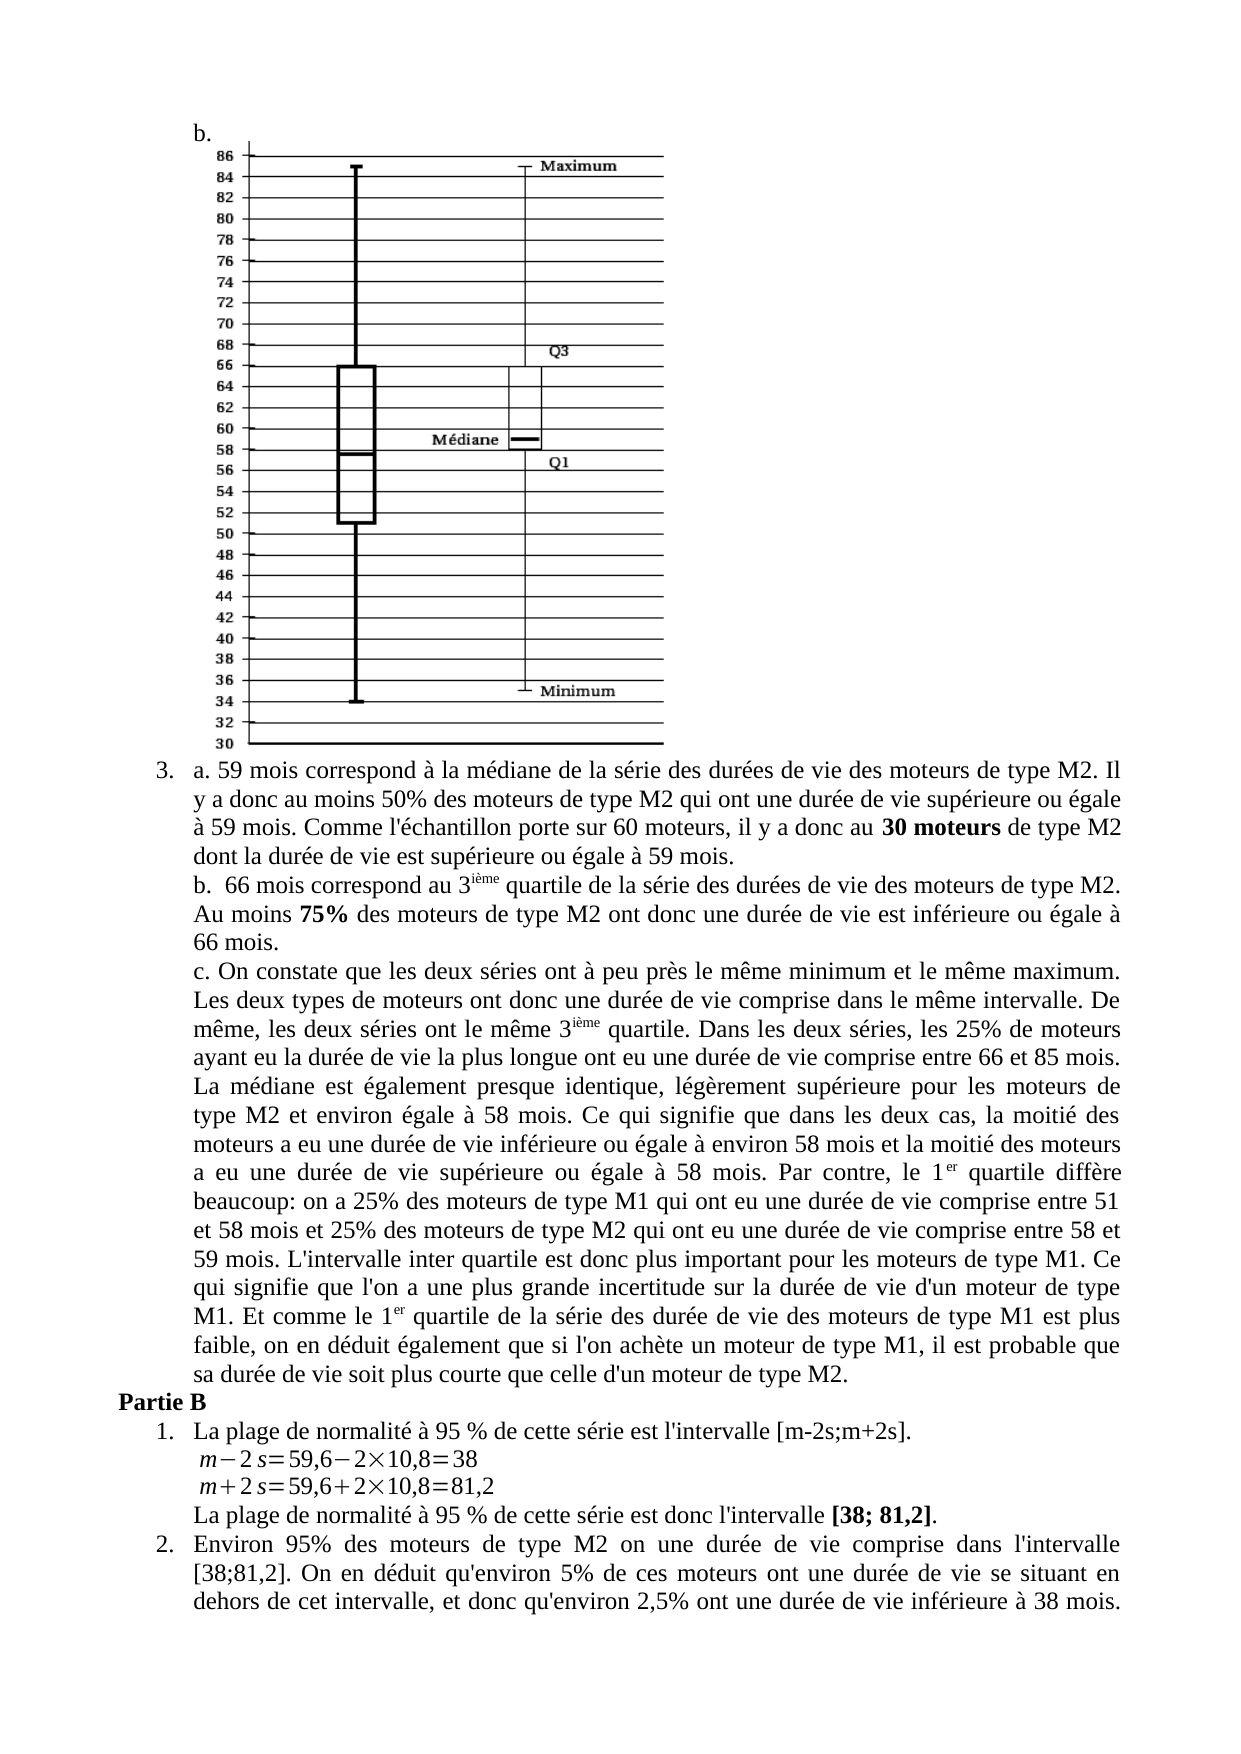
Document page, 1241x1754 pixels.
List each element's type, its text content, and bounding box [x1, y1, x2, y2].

text Partie B [118, 1387, 1122, 1416]
list b. [156, 118, 1122, 755]
list a. 59 mois correspond à la médiane de la série des durées de vie des moteurs de type M2. Il y a donc au moins 50% des moteurs de type M2 qui ont une durée de vie supérieure ou égale à 59 mois. Comme l'échantillon porte sur 60 moteurs, il y a donc au 30 moteurs de type M2 dont la durée de vie est supérieure ou égale à 59 mois. [156, 755, 1122, 870]
list La plage de normalité à 95 % de cette série est donc l'intervalle [38; 81,2]. [156, 1500, 1122, 1529]
list La plage de normalité à 95 % de cette série est l'intervalle [m-2s;m+2s]. [156, 1416, 1122, 1445]
list c. On constate que les deux séries ont à peu près le même minimum et le même maximum. Les deux types de moteurs ont donc une durée de vie comprise dans le même intervalle. De même, les deux séries ont le même 3ième quartile. Dans les deux séries, les 25% de moteurs ayant eu la durée de vie la plus longue ont eu une durée de vie comprise entre 66 et 85 mois. La médiane est également presque identique, légèrement supérieure pour les moteurs de type M2 et environ égale à 58 mois. Ce qui signifie que dans les deux cas, la moitié des moteurs a eu une durée de vie inférieure ou égale à environ 58 mois et la moitié des moteurs a eu une durée de vie supérieure ou égale à 58 mois. Par contre, le 1er quartile diffère beaucoup: on a 25% des moteurs de type M1 qui ont eu une durée de vie comprise entre 51 et 58 mois et 25% des moteurs de type M2 qui ont eu une durée de vie comprise entre 58 et 59 mois. L'intervalle inter quartile est donc plus important pour les moteurs de type M1. Ce qui signifie que l'on a une plus grande incertitude sur la durée de vie d'un moteur de type M1. Et comme le 1er quartile de la série des durée de vie des moteurs de type M1 est plus faible, on en déduit également que si l'on achète un moteur de type M1, il est probable que sa durée de vie soit plus courte que celle d'un moteur de type M2. [156, 956, 1122, 1387]
list Environ 95% des moteurs de type M2 on une durée de vie comprise dans l'intervalle [38;81,2]. On en déduit qu'environ 5% de ces moteurs ont une durée de vie se situant en dehors de cet intervalle, et donc qu'environ 2,5% ont une durée de vie inférieure à 38 mois. [156, 1529, 1122, 1615]
list b. 66 mois correspond au 3ième quartile de la série des durées de vie des moteurs de type M2. Au moins 75% des moteurs de type M2 ont donc une durée de vie est inférieure ou égale à 66 mois. [156, 870, 1122, 956]
